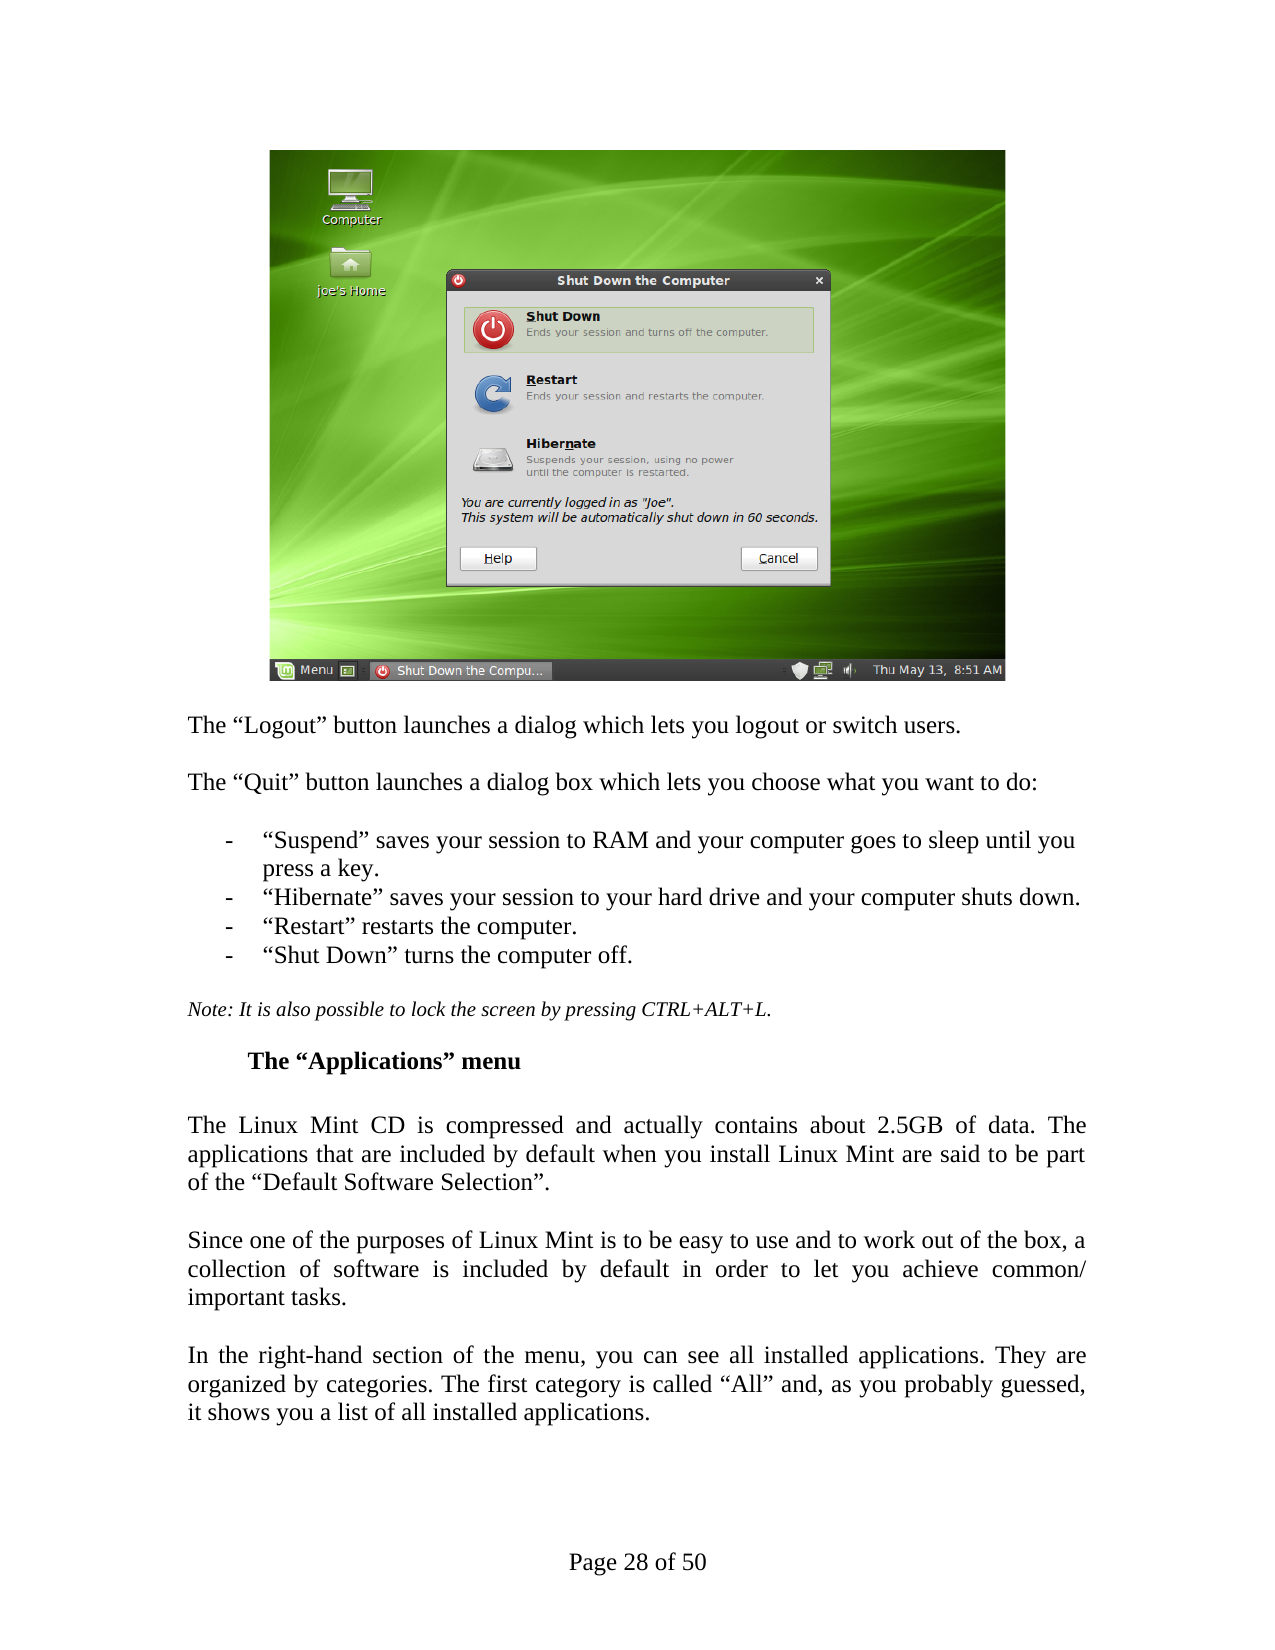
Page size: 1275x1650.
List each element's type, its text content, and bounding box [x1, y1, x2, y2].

subtitle The “Applications” menu [187, 1046, 1087, 1075]
picture [269, 150, 1006, 681]
text Note: It is also possible to lock the screen by pressing CTRL+ALT+L. [187, 997, 1087, 1021]
text The Linux Mint CD is compressed and actually contains about 2.5GB of data. The applications that are included by default when you install Linux Mint are said to be part of the “Default Software Selection”. [187, 1110, 1087, 1196]
list “Restart” restarts the computer. [225, 911, 1087, 940]
text The “Logout” button launches a dialog which lets you logout or switch users. [187, 710, 1087, 738]
list “Hibernate” saves your session to your hard drive and your computer shuts down. [225, 882, 1087, 911]
text Since one of the purposes of Linux Mint is to be easy to use and to work out of the box, a collection of software is included by default in order to let you achieve common/ important tasks. [187, 1225, 1087, 1311]
list “Suspend” saves your session to RAM and your computer goes to sleep until you press a key. [225, 825, 1087, 882]
text The “Quit” button launches a dialog box which lets you choose what you want to do: [187, 767, 1087, 796]
text In the right-hand section of the menu, you can see all installed applications. They are organized by categories. The first category is called “All” and, as you probably guessed, it shows you a list of all installed applications. [187, 1340, 1087, 1426]
list “Shut Down” turns the computer off. [225, 940, 1087, 968]
